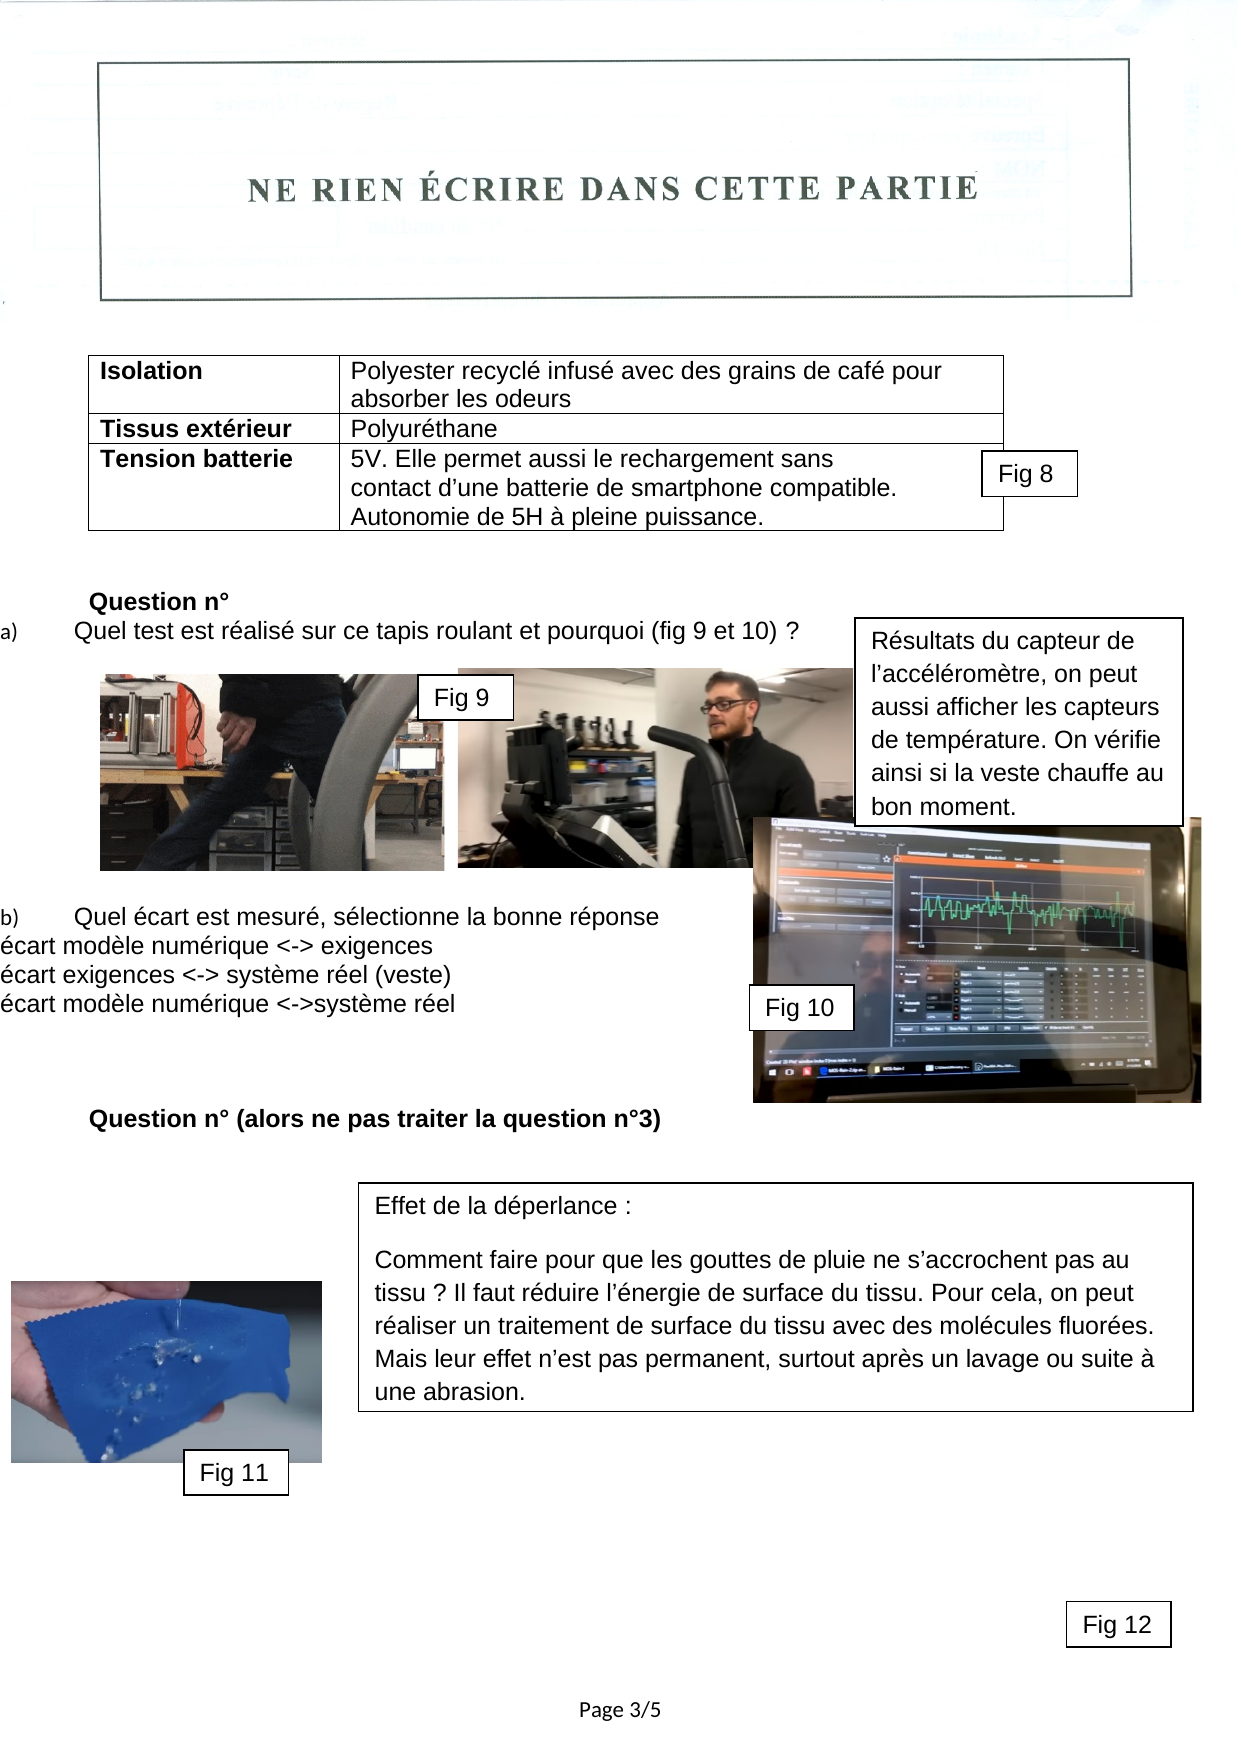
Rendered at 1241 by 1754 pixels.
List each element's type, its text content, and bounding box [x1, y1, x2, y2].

list Fig 10 [765, 993, 838, 1022]
text Fig 12 [1082, 1610, 1155, 1638]
text Effet de la déperlance : [374, 1191, 1177, 1220]
list [750, 986, 853, 1030]
list Quel test est réalisé sur ce tapis roulant et pourquoi (fig 9 et 10) ? [0, 616, 1166, 645]
list Quel écart est mesuré, sélectionne la bonne réponse écart modèle numérique <-> exigences écart exigences <-> système réel (veste) écart modèle numérique <->système réel [0, 902, 753, 1031]
table_cell Tissus extérieur [89, 414, 339, 443]
table_header Isolation [89, 356, 339, 413]
text Fig 8 [998, 459, 1062, 488]
text Fig 11 [199, 1458, 272, 1487]
table_cell Tension batterie [89, 444, 339, 530]
list Résultats du capteur de l’accéléromètre, on peut aussi afficher les capteurs de température. On vérifie ainsi si la veste chauffe au bon moment. [871, 626, 1167, 818]
list Quel test est réalisé sur ce tapis roulant et pourquoi (fig 9 et 10) ? [856, 619, 1182, 825]
text Fig 9 [434, 683, 497, 712]
text Question n° (alors ne pas traiter la question n°3) [89, 1103, 1166, 1132]
table_cell Polyuréthane [340, 414, 1003, 443]
table_cell 5V. Elle permet aussi le rechargement sans contact d’une batterie de smartphone compatible. Autonomie de 5H à pleine puissance. [340, 444, 1003, 530]
table_header Polyester recyclé infusé avec des grains de café pour absorber les odeurs [340, 356, 1003, 413]
text Question n° [89, 587, 1166, 616]
text Comment faire pour que les gouttes de pluie ne s’accrochent pas au tissu ? Il faut réduire l’énergie de surface du tissu. Pour cela, on peut réaliser un traitement de surface du tissu avec des molécules fluorées. Mais leur effet n’est pas permanent, surtout après un lavage ou suite à une abrasion. [374, 1245, 1177, 1403]
